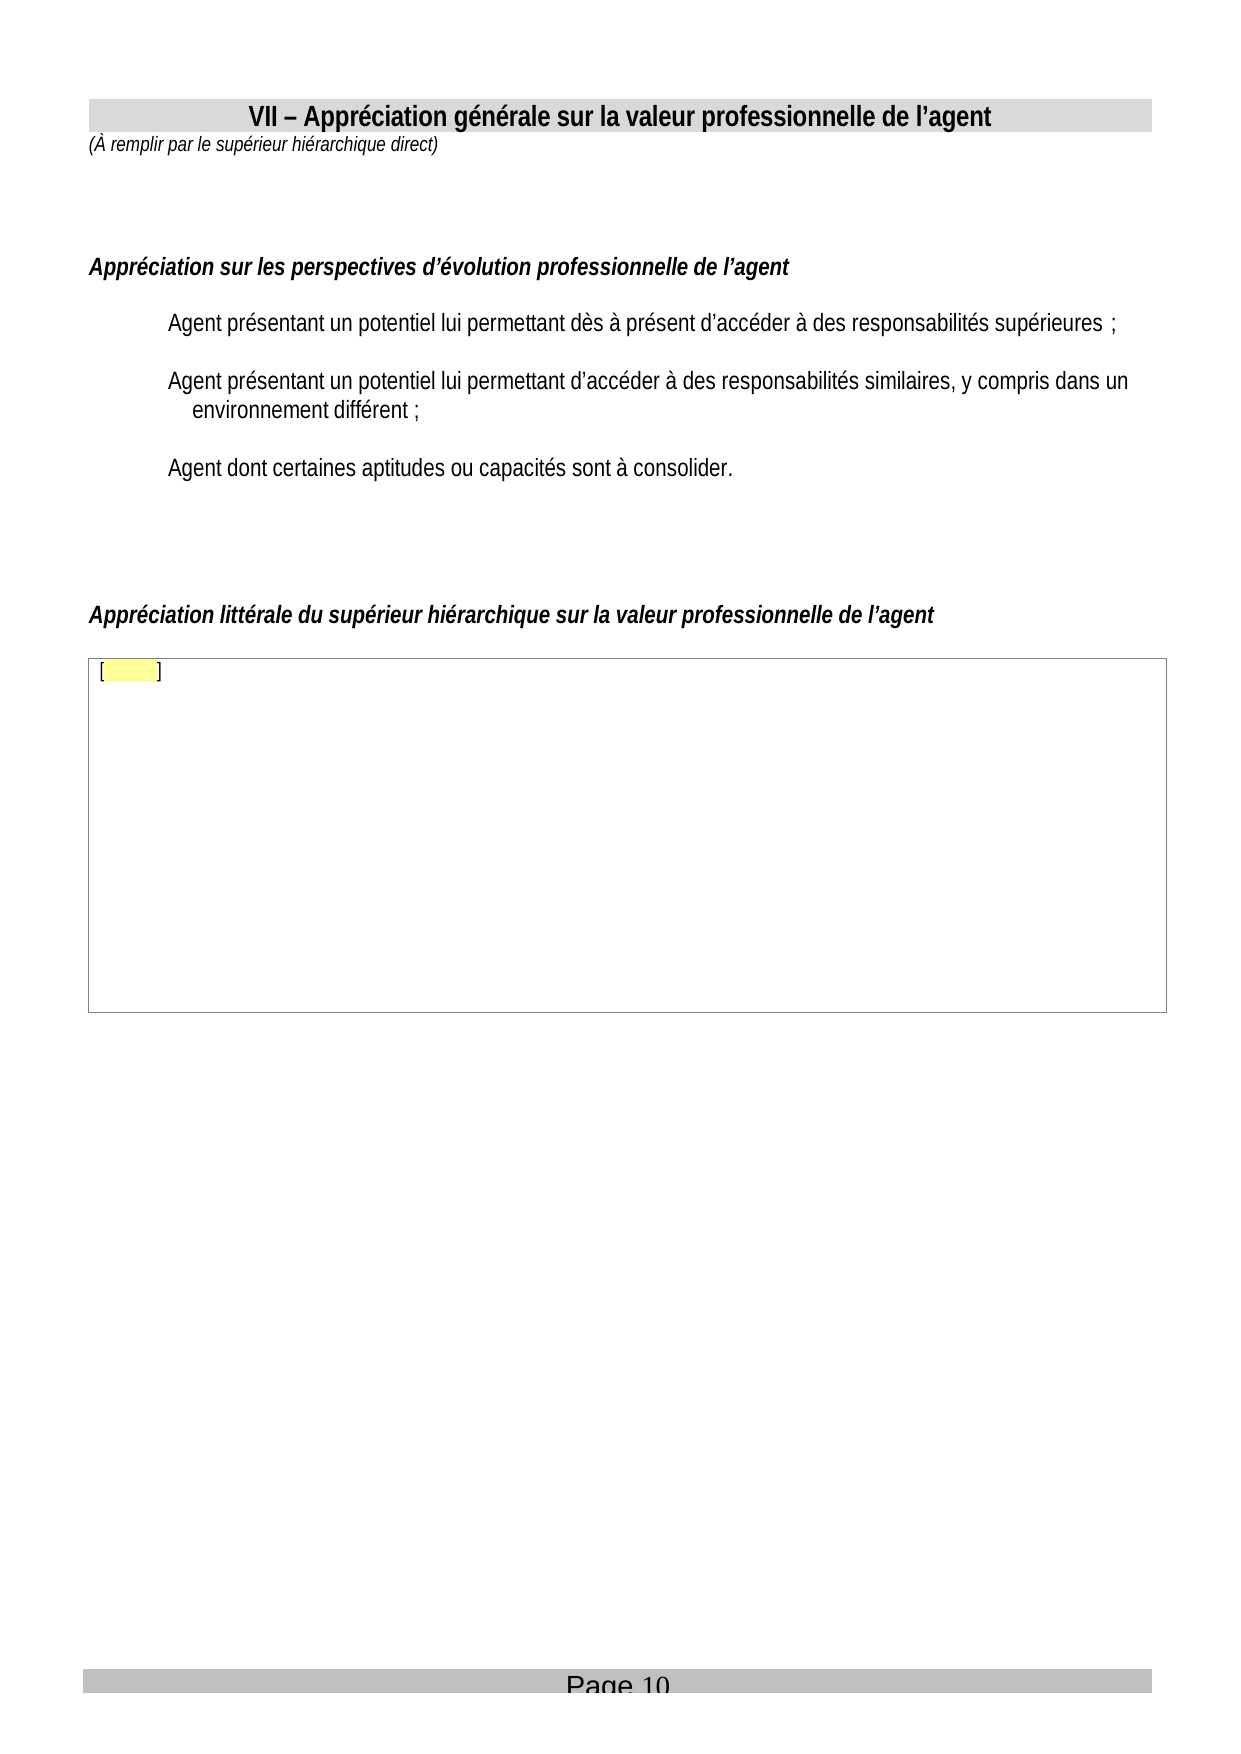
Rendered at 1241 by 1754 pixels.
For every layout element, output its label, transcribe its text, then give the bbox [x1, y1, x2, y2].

table_header [ ] [89, 659, 1166, 1012]
text Appréciation sur les perspectives d’évolution professionnelle de l’agent [89, 252, 1152, 281]
text Agent dont certaines aptitudes ou capacités sont à consolider. [162, 452, 1152, 481]
text Appréciation littérale du supérieur hiérarchique sur la valeur professionnelle de l’agent [89, 599, 1152, 628]
text (À remplir par le supérieur hiérarchique direct) [89, 132, 1152, 156]
text Agent présentant un potentiel lui permettant d’accéder à des responsabilités similaires, y compris dans un environnement différent ; [162, 366, 1152, 423]
text Agent présentant un potentiel lui permettant dès à présent d’accéder à des responsabilités supérieures ; [162, 308, 1152, 337]
text VII – Appréciation générale sur la valeur professionnelle de l’agent [89, 99, 1152, 132]
